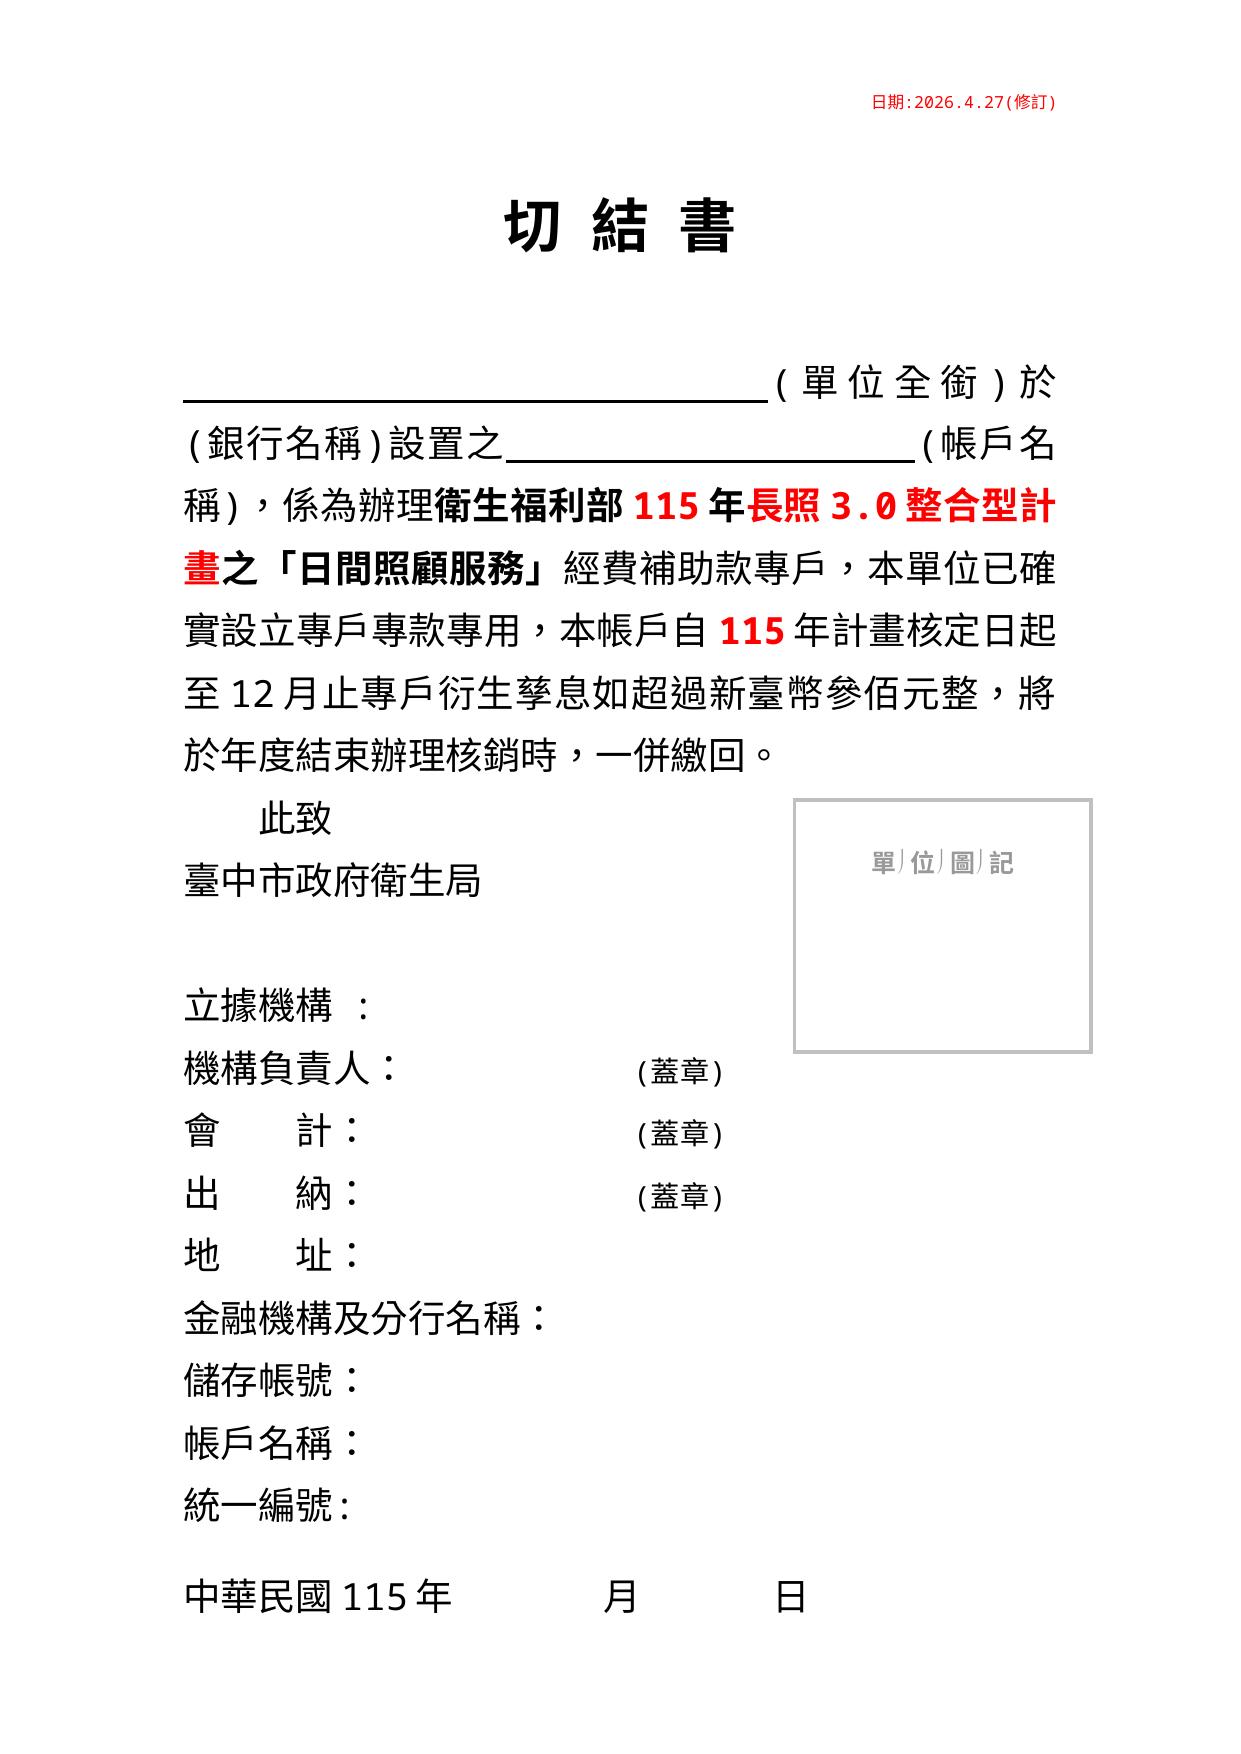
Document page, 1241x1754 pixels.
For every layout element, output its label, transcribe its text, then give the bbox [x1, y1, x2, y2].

text 此致 [183, 774, 1057, 837]
text 統一編號: [183, 1462, 1057, 1524]
text 切 結 書 [183, 149, 1057, 274]
text [796, 802, 1089, 1050]
text (單位全銜)於 (銀行名稱)設置之 (帳戶名稱)，係為辦理衛生福利部115年長照3.0整合型計畫之「日間照顧服務」經費補助款專戶，本單位已確實設立專戶專款專用，本帳戶自115年計畫核定日起至12月止專戶衍生孳息如超過新臺幣參佰元整，將於年度結束辦理核銷時，一併繳回。 [183, 337, 1057, 774]
text 中華民國115年 月 日 [183, 1572, 1057, 1620]
text 出 納： (蓋章) [183, 1149, 1057, 1212]
text 儲存帳號： [183, 1337, 1057, 1399]
text 會 計： (蓋章) [183, 1087, 1057, 1149]
text 地 址： [183, 1212, 1057, 1274]
text 機構負責人： (蓋章) [183, 1024, 1057, 1087]
text 立據機構 : [183, 962, 793, 1024]
text 金融機構及分行名稱： [183, 1274, 1057, 1337]
text 單 位 圖 記 [811, 843, 1074, 879]
text 臺中市政府衛生局 [183, 837, 793, 899]
text 帳戶名稱： [183, 1399, 1057, 1462]
